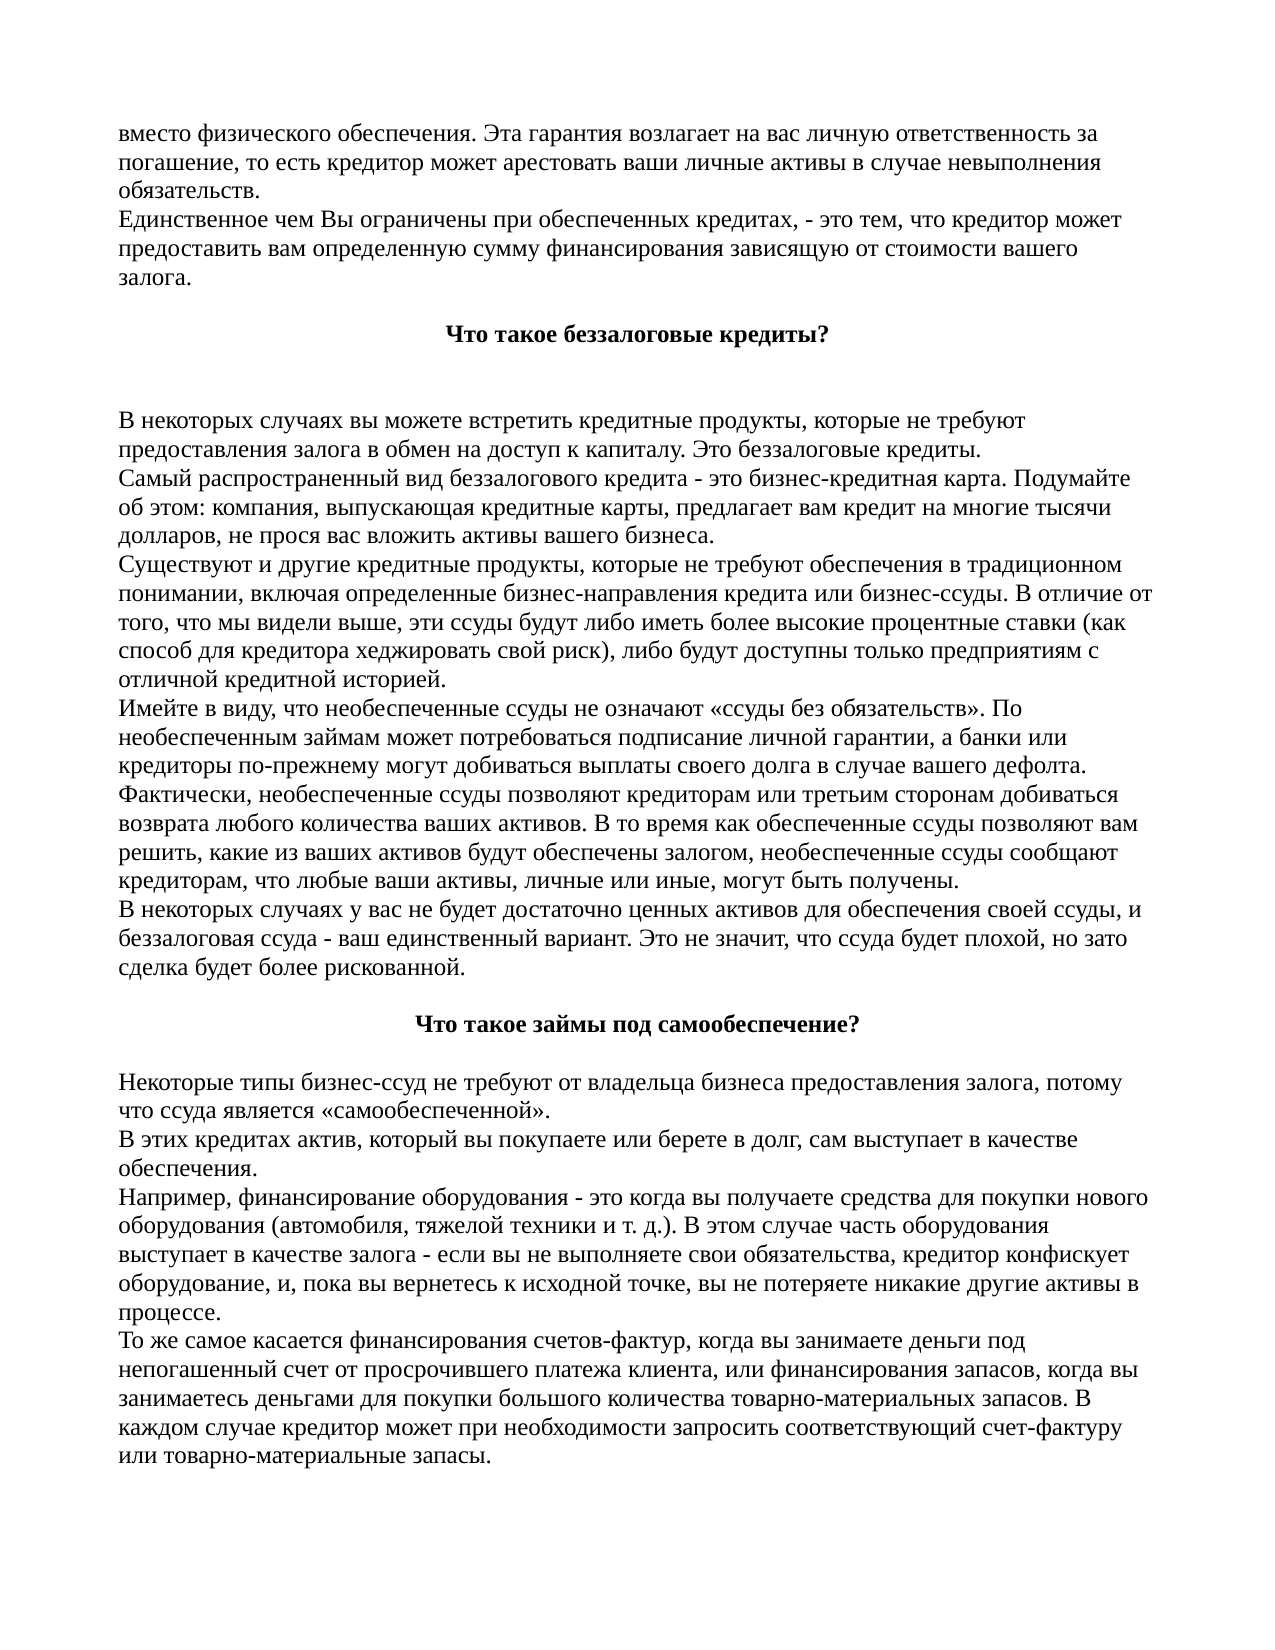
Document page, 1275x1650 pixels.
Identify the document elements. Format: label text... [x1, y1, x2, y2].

text Самый распространенный вид беззалогового кредита - это бизнес-кредитная карта. Подумайте об этом: компания, выпускающая кредитные карты, предлагает вам кредит на многие тысячи долларов, не прося вас вложить активы вашего бизнеса. [118, 463, 1157, 549]
text Что такое займы под самообеспечение? [118, 1009, 1157, 1038]
text Что такое беззалоговые кредиты? [118, 319, 1157, 348]
text Фактически, необеспеченные ссуды позволяют кредиторам или третьим сторонам добиваться возврата любого количества ваших активов. В то время как обеспеченные ссуды позволяют вам решить, какие из ваших активов будут обеспечены залогом, необеспеченные ссуды сообщают кредиторам, что любые ваши активы, личные или иные, могут быть получены. [118, 779, 1157, 894]
text То же самое касается финансирования счетов-фактур, когда вы занимаете деньги под непогашенный счет от просрочившего платежа клиента, или финансирования запасов, когда вы занимаетесь деньгами для покупки большого количества товарно-материальных запасов. В каждом случае кредитор может при необходимости запросить соответствующий счет-фактуру или товарно-материальные запасы. [118, 1326, 1157, 1469]
text Имейте в виду, что необеспеченные ссуды не означают «ссуды без обязательств». По необеспеченным займам может потребоваться подписание личной гарантии, а банки или кредиторы по-прежнему могут добиваться выплаты своего долга в случае вашего дефолта. [118, 693, 1157, 779]
text вместо физического обеспечения. Эта гарантия возлагает на вас личную ответственность за погашение, то есть кредитор может арестовать ваши личные активы в случае невыполнения обязательств. [118, 118, 1157, 204]
text Например, финансирование оборудования - это когда вы получаете средства для покупки нового оборудования (автомобиля, тяжелой техники и т. д.). В этом случае часть оборудования выступает в качестве залога - если вы не выполняете свои обязательства, кредитор конфискует оборудование, и, пока вы вернетесь к исходной точке, вы не потеряете никакие другие активы в процессе. [118, 1182, 1157, 1326]
text Существуют и другие кредитные продукты, которые не требуют обеспечения в традиционном понимании, включая определенные бизнес-направления кредита или бизнес-ссуды. В отличие от того, что мы видели выше, эти ссуды будут либо иметь более высокие процентные ставки (как способ для кредитора хеджировать свой риск), либо будут доступны только предприятиям с отличной кредитной историей. [118, 549, 1157, 693]
text В этих кредитах актив, который вы покупаете или берете в долг, сам выступает в качестве обеспечения. [118, 1124, 1157, 1182]
text Некоторые типы бизнес-ссуд не требуют от владельца бизнеса предоставления залога, потому что ссуда является «самообеспеченной». [118, 1067, 1157, 1124]
text В некоторых случаях у вас не будет достаточно ценных активов для обеспечения своей ссуды, и беззалоговая ссуда - ваш единственный вариант. Это не значит, что ссуда будет плохой, но зато сделка будет более рискованной. [118, 894, 1157, 981]
text Единственное чем Вы ограничены при обеспеченных кредитах, - это тем, что кредитор может предоставить вам определенную сумму финансирования зависящую от стоимости вашего залога. [118, 204, 1157, 291]
text В некоторых случаях вы можете встретить кредитные продукты, которые не требуют предоставления залога в обмен на доступ к капиталу. Это беззалоговые кредиты. [118, 406, 1157, 463]
